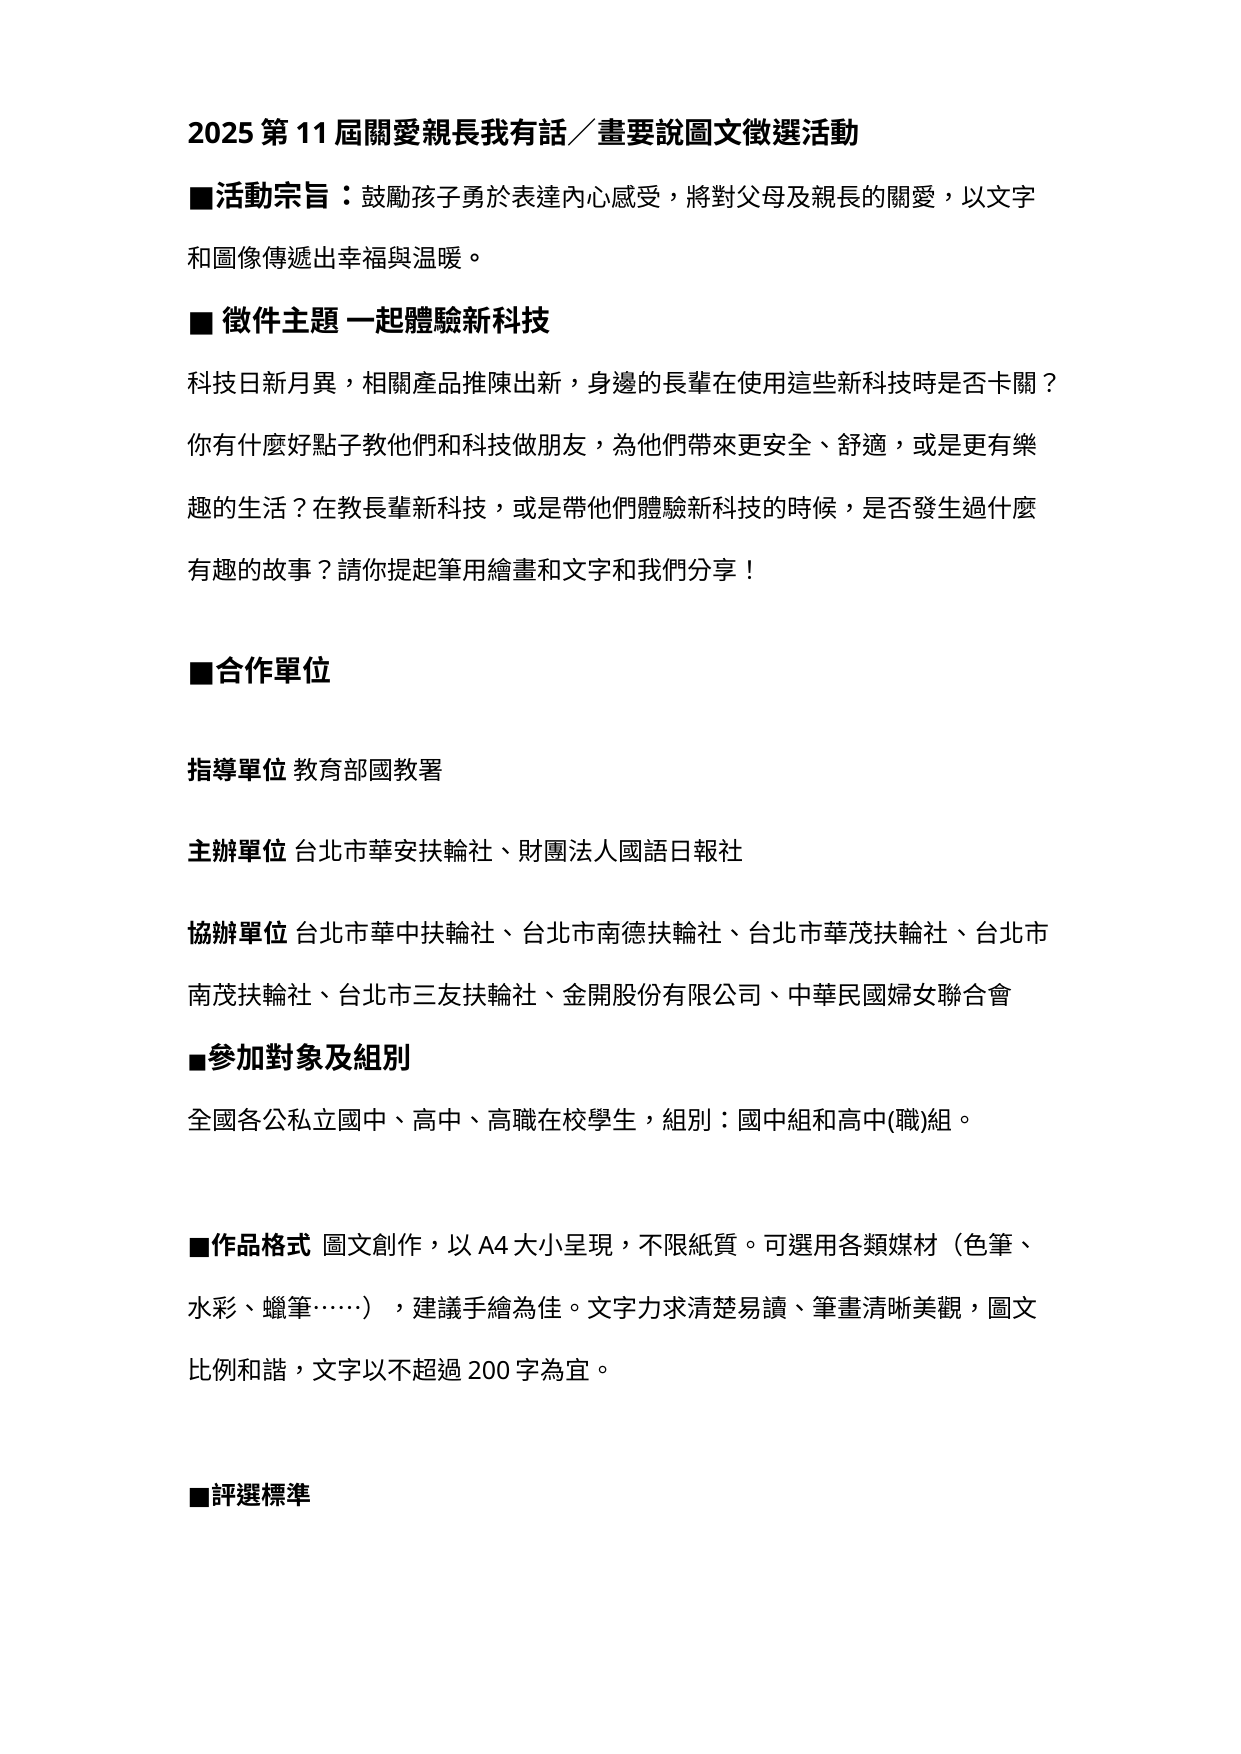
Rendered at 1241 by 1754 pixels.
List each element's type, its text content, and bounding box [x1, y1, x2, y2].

text 協辦單位 台北市華中扶輪社、台北市南德扶輪社、台北市華茂扶輪社、台北市南茂扶輪社、台北市三友扶輪社、金開股份有限公司、中華民國婦女聯合會 [187, 889, 1053, 1014]
text 科技日新月異，相關產品推陳出新，身邊的長輩在使用這些新科技時是否卡關？你有什麼好點子教他們和科技做朋友，為他們帶來更安全、舒適，或是更有樂趣的生活？在教長輩新科技，或是帶他們體驗新科技的時候，是否發生過什麼有趣的故事？請你提起筆用繪畫和文字和我們分享！ [187, 339, 1053, 589]
text ■活動宗旨：鼓勵孩子勇於表達內心感受，將對父母及親長的關愛，以文字和圖像傳遞出幸福與温暖。 [187, 152, 1053, 277]
text ■ 徵件主題 一起體驗新科技 [187, 277, 1053, 339]
text ■參加對象及組別 [187, 1014, 1053, 1077]
text 指導單位 教育部國教署 [187, 727, 1053, 789]
text ■作品格式 圖文創作，以 A4大小呈現，不限紙質。可選用各類媒材（色筆、水彩、蠟筆……），建議手繪為佳。文字力求清楚易讀、筆畫清晰美觀，圖文比例和諧，文字以不超過200字為宜。 [187, 1202, 1053, 1389]
text 主辦單位 台北市華安扶輪社、財團法人國語日報社 [187, 808, 1053, 871]
text 全國各公私立國中、高中、高職在校學生，組別：國中組和高中(職)組。 [187, 1077, 1053, 1139]
text 2025第11屆關愛親長我有話／畫要說圖文徵選活動 [187, 89, 1053, 152]
text ■合作單位 [187, 627, 1053, 689]
text ■評選標準 [187, 1452, 1053, 1514]
